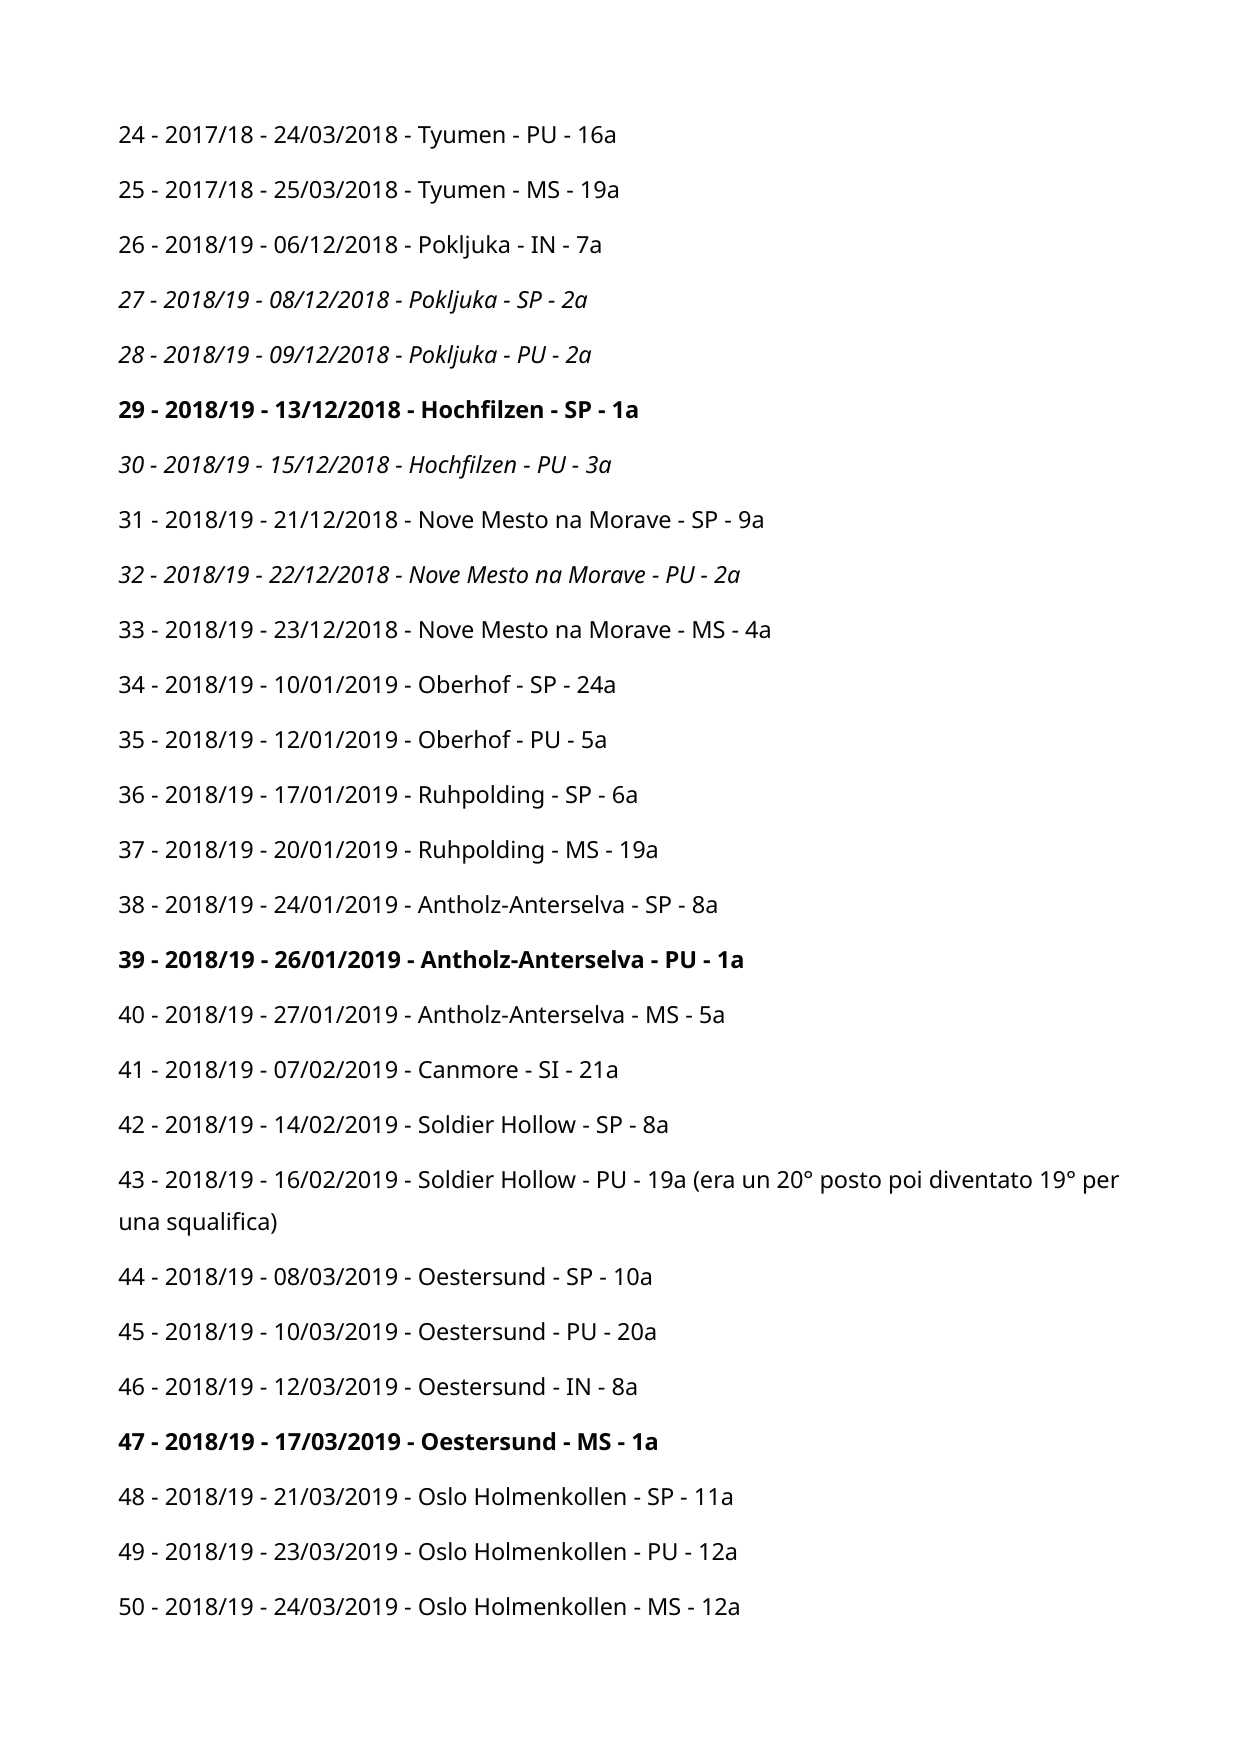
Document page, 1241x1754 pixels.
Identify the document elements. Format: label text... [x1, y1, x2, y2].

text 38 - 2018/19 - 24/01/2019 - Antholz-Anterselva - SP - 8a [118, 888, 1122, 920]
text 29 - 2018/19 - 13/12/2018 - Hochfilzen - SP - 1a [118, 393, 1122, 425]
text 45 - 2018/19 - 10/03/2019 - Oestersund - PU - 20a [118, 1316, 1122, 1348]
text 24 - 2017/18 - 24/03/2018 - Tyumen - PU - 16a [118, 118, 1122, 150]
text 50 - 2018/19 - 24/03/2019 - Oslo Holmenkollen - MS - 12a [118, 1591, 1122, 1623]
text 44 - 2018/19 - 08/03/2019 - Oestersund - SP - 10a [118, 1261, 1122, 1293]
text 25 - 2017/18 - 25/03/2018 - Tyumen - MS - 19a [118, 173, 1122, 205]
text 33 - 2018/19 - 23/12/2018 - Nove Mesto na Morave - MS - 4a [118, 613, 1122, 645]
text 36 - 2018/19 - 17/01/2019 - Ruhpolding - SP - 6a [118, 778, 1122, 810]
text 34 - 2018/19 - 10/01/2019 - Oberhof - SP - 24a [118, 668, 1122, 700]
text 40 - 2018/19 - 27/01/2019 - Antholz-Anterselva - MS - 5a [118, 998, 1122, 1030]
text 46 - 2018/19 - 12/03/2019 - Oestersund - IN - 8a [118, 1371, 1122, 1403]
text 27 - 2018/19 - 08/12/2018 - Pokljuka - SP - 2a [118, 283, 1122, 315]
text 41 - 2018/19 - 07/02/2019 - Canmore - SI - 21a [118, 1053, 1122, 1085]
text 26 - 2018/19 - 06/12/2018 - Pokljuka - IN - 7a [118, 228, 1122, 260]
text 49 - 2018/19 - 23/03/2019 - Oslo Holmenkollen - PU - 12a [118, 1536, 1122, 1568]
text 37 - 2018/19 - 20/01/2019 - Ruhpolding - MS - 19a [118, 833, 1122, 865]
text 43 - 2018/19 - 16/02/2019 - Soldier Hollow - PU - 19a (era un 20° posto poi diventato 19° per una squalifica) [118, 1163, 1122, 1238]
text 42 - 2018/19 - 14/02/2019 - Soldier Hollow - SP - 8a [118, 1108, 1122, 1140]
text 28 - 2018/19 - 09/12/2018 - Pokljuka - PU - 2a [118, 338, 1122, 370]
text 31 - 2018/19 - 21/12/2018 - Nove Mesto na Morave - SP - 9a [118, 503, 1122, 535]
text 30 - 2018/19 - 15/12/2018 - Hochfilzen - PU - 3a [118, 448, 1122, 480]
text 35 - 2018/19 - 12/01/2019 - Oberhof - PU - 5a [118, 723, 1122, 755]
text 39 - 2018/19 - 26/01/2019 - Antholz-Anterselva - PU - 1a [118, 943, 1122, 975]
text 32 - 2018/19 - 22/12/2018 - Nove Mesto na Morave - PU - 2a [118, 558, 1122, 590]
text 47 - 2018/19 - 17/03/2019 - Oestersund - MS - 1a [118, 1426, 1122, 1458]
text 48 - 2018/19 - 21/03/2019 - Oslo Holmenkollen - SP - 11a [118, 1481, 1122, 1513]
